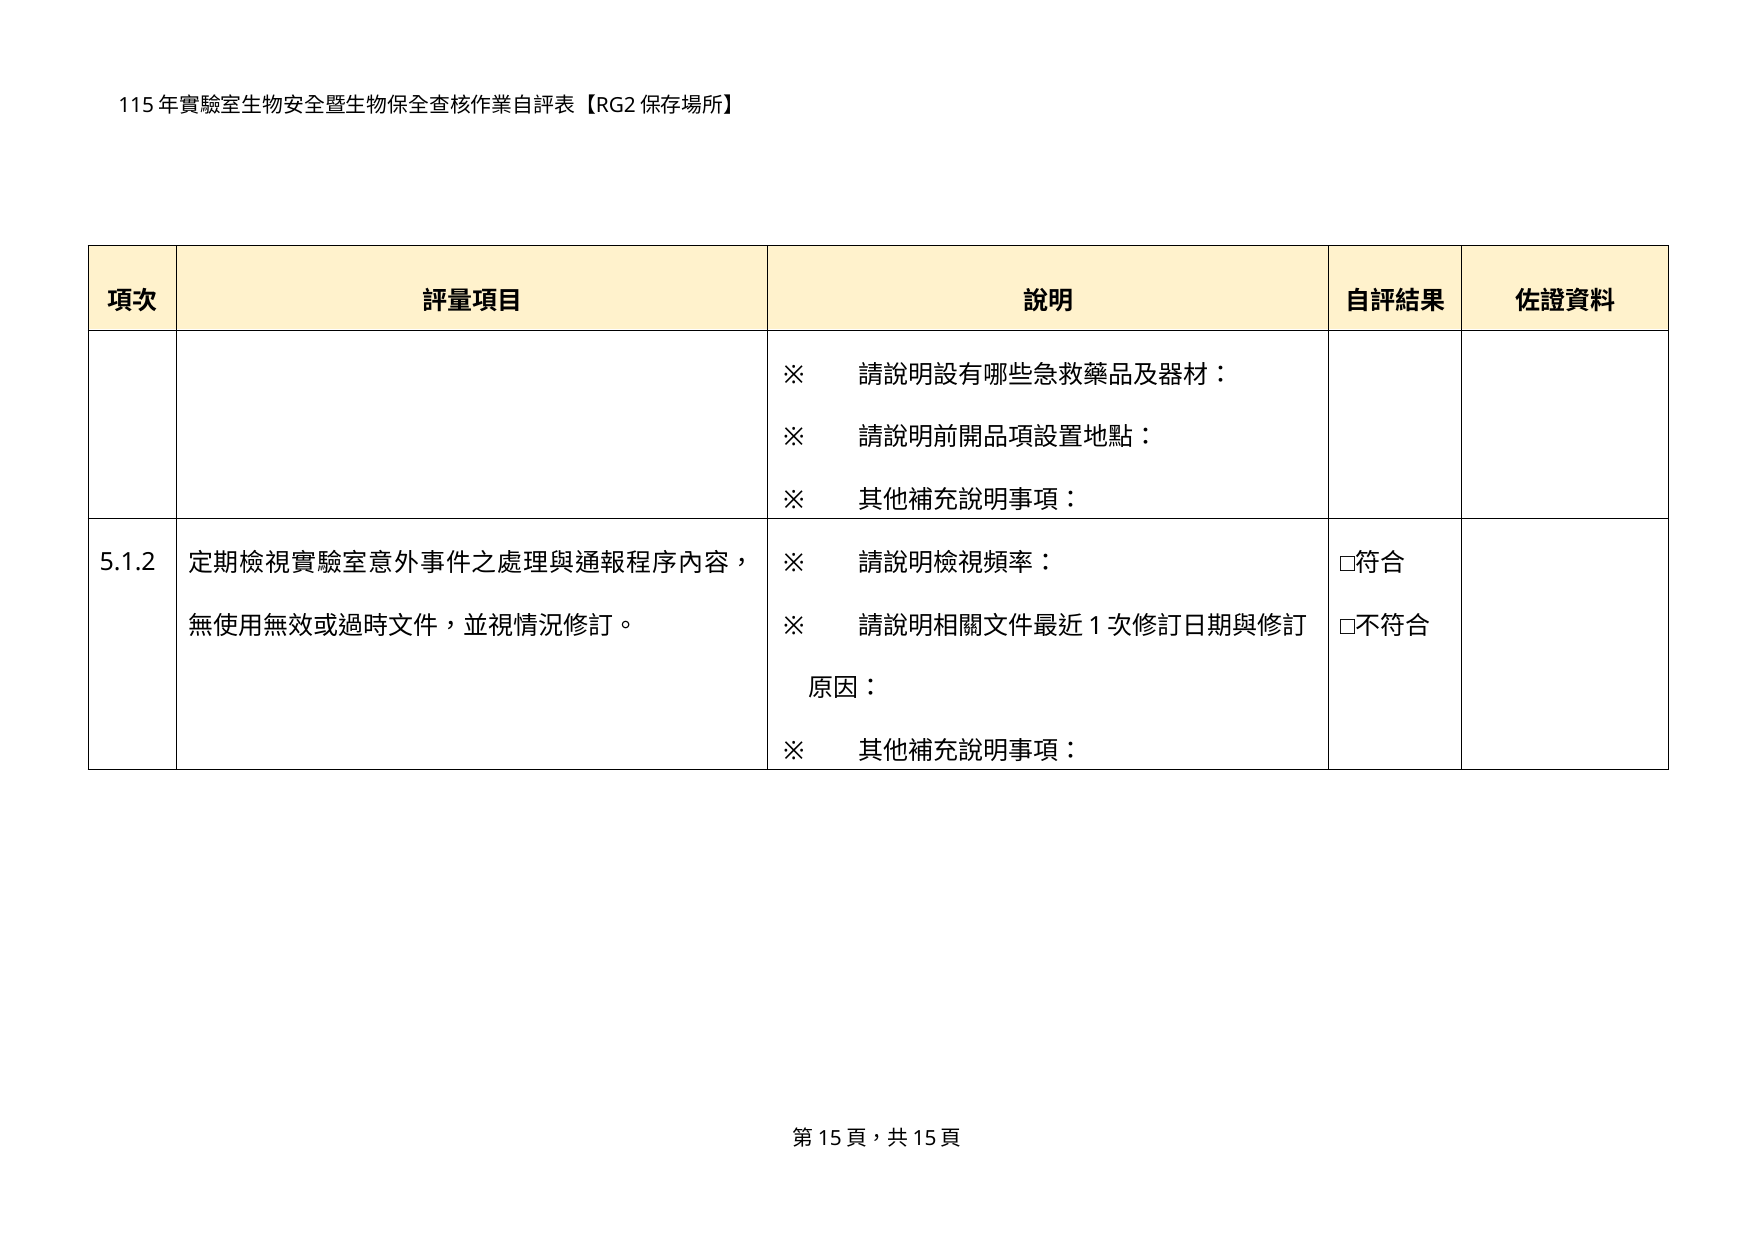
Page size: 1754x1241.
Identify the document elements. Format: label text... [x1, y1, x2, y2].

table_header 佐證資料 [1462, 246, 1668, 329]
table_cell 請說明檢視頻率： 請說明相關文件最近1次修訂日期與修訂原因： 其他補充說明事項： [768, 519, 1328, 769]
table_cell [1462, 519, 1668, 769]
table_cell [177, 331, 767, 518]
table_header 評量項目 [177, 246, 767, 329]
table_cell [89, 331, 176, 518]
table_cell [1462, 331, 1668, 518]
table_cell 文件名稱： 已訂有以下那些內容【可複選】： □適用對象 □意外事件分級 □通報程序與聯絡資訊 □事件調查暨追蹤 □訓練辦理時機及要項 □相關紀錄表單 □檢視修訂歷程 請簡述意外事件分級內容： 請簡述意外事件通報程序： 備有感染性生物材料溢出處理用品：□是□否 請說明設有哪些急救藥品及器材： 請說明前開品項設置地點： 其他補充說明事項： [768, 331, 1328, 518]
table_cell 5.1.2 [89, 519, 176, 769]
table_cell [1329, 331, 1461, 518]
table_header 項次 [89, 246, 176, 329]
table_header 說明 [768, 246, 1328, 329]
table_header 自評結果 [1329, 246, 1461, 329]
table_cell 定期檢視實驗室意外事件之處理與通報程序內容，無使用無效或過時文件，並視情況修訂。 [177, 519, 767, 769]
table_cell □符合 □不符合 [1329, 519, 1461, 769]
